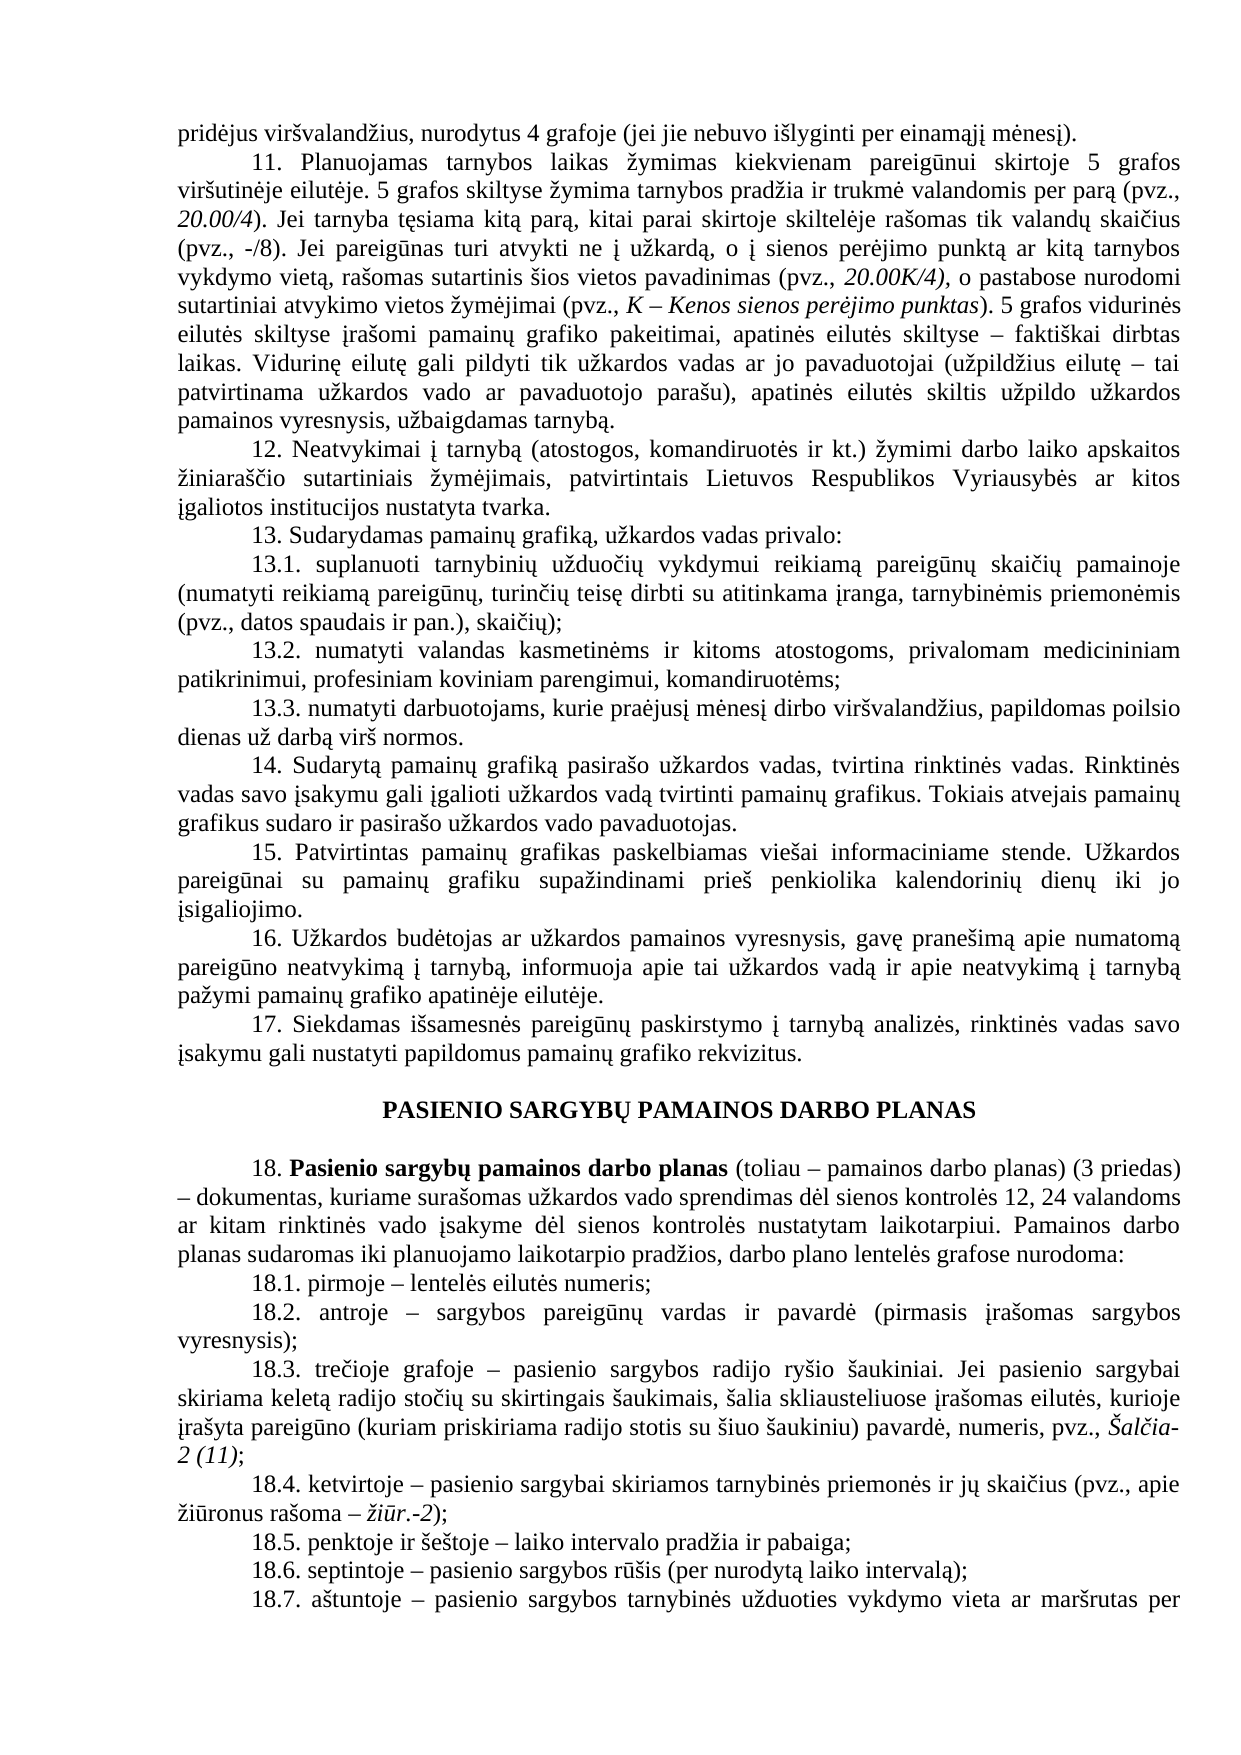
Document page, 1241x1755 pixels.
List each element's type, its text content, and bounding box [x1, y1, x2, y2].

text 13.1. suplanuoti tarnybinių užduočių vykdymui reikiamą pareigūnų skaičių pamainoje (numatyti reikiamą pareigūnų, turinčių teisę dirbti su atitinkama įranga, tarnybinėmis priemonėmis (pvz., datos spaudais ir pan.), skaičių); [177, 549, 1181, 636]
text 18. Pasienio sargybų pamainos darbo planas (toliau – pamainos darbo planas) (3 priedas) – dokumentas, kuriame surašomas užkardos vado sprendimas dėl sienos kontrolės 12, 24 valandoms ar kitam rinktinės vado įsakyme dėl sienos kontrolės nustatytam laikotarpiui. Pamainos darbo planas sudaromas iki planuojamo laikotarpio pradžios, darbo plano lentelės grafose nurodoma: [177, 1153, 1181, 1268]
text 11. Planuojamas tarnybos laikas žymimas kiekvienam pareigūnui skirtoje 5 grafos viršutinėje eilutėje. 5 grafos skiltyse žymima tarnybos pradžia ir trukmė valandomis per parą (pvz., 20.00/4). Jei tarnyba tęsiama kitą parą, kitai parai skirtoje skiltelėje rašomas tik valandų skaičius (pvz., -/8). Jei pareigūnas turi atvykti ne į užkardą, o į sienos perėjimo punktą ar kitą tarnybos vykdymo vietą, rašomas sutartinis šios vietos pavadinimas (pvz., 20.00K/4), o pastabose nurodomi sutartiniai atvykimo vietos žymėjimai (pvz., K – Kenos sienos perėjimo punktas). 5 grafos vidurinės eilutės skiltyse įrašomi pamainų grafiko pakeitimai, apatinės eilutės skiltyse – faktiškai dirbtas laikas. Vidurinę eilutę gali pildyti tik užkardos vadas ar jo pavaduotojai (užpildžius eilutę – tai patvirtinama užkardos vado ar pavaduotojo parašu), apatinės eilutės skiltis užpildo užkardos pamainos vyresnysis, užbaigdamas tarnybą. [177, 147, 1181, 434]
text 18.5. penktoje ir šeštoje – laiko intervalo pradžia ir pabaiga; [177, 1527, 1181, 1556]
text 14. Sudarytą pamainų grafiką pasirašo užkardos vadas, tvirtina rinktinės vadas. Rinktinės vadas savo įsakymu gali įgalioti užkardos vadą tvirtinti pamainų grafikus. Tokiais atvejais pamainų grafikus sudaro ir pasirašo užkardos vado pavaduotojas. [177, 751, 1181, 837]
text 18.3. trečioje grafoje – pasienio sargybos radijo ryšio šaukiniai. Jei pasienio sargybai skiriama keletą radijo stočių su skirtingais šaukimais, šalia skliausteliuose įrašomas eilutės, kurioje įrašyta pareigūno (kuriam priskiriama radijo stotis su šiuo šaukiniu) pavardė, numeris, pvz., Šalčia-2 (11); [177, 1354, 1181, 1469]
text 13.3. numatyti darbuotojams, kurie praėjusį mėnesį dirbo viršvalandžius, papildomas poilsio dienas už darbą virš normos. [177, 693, 1181, 751]
text 18.4. ketvirtoje – pasienio sargybai skiriamos tarnybinės priemonės ir jų skaičius (pvz., apie žiūronus rašoma – žiūr.-2); [177, 1469, 1181, 1527]
text 17. Siekdamas išsamesnės pareigūnų paskirstymo į tarnybą analizės, rinktinės vadas savo įsakymu gali nustatyti papildomus pamainų grafiko rekvizitus. [177, 1009, 1181, 1067]
text 18.7. aštuntoje – pasienio sargybos tarnybinės užduoties vykdymo vieta ar maršrutas per [177, 1584, 1181, 1613]
text pridėjus viršvalandžius, nurodytus 4 grafoje (jei jie nebuvo išlyginti per einamąjį mėnesį). [177, 118, 1181, 147]
text 13. Sudarydamas pamainų grafiką, užkardos vadas privalo: [177, 521, 1181, 549]
text 13.2. numatyti valandas kasmetinėms ir kitoms atostogoms, privalomam medicininiam patikrinimui, profesiniam koviniam parengimui, komandiruotėms; [177, 636, 1181, 693]
text 16. Užkardos budėtojas ar užkardos pamainos vyresnysis, gavę pranešimą apie numatomą pareigūno neatvykimą į tarnybą, informuoja apie tai užkardos vadą ir apie neatvykimą į tarnybą pažymi pamainų grafiko apatinėje eilutėje. [177, 923, 1181, 1009]
text 15. Patvirtintas pamainų grafikas paskelbiamas viešai informaciniame stende. Užkardos pareigūnai su pamainų grafiku supažindinami prieš penkiolika kalendorinių dienų iki jo įsigaliojimo. [177, 837, 1181, 923]
text PASIENIO SARGYBŲ PAMAINOS DARBO PLANAS [177, 1096, 1181, 1124]
text 18.1. pirmoje – lentelės eilutės numeris; [177, 1268, 1181, 1297]
text 12. Neatvykimai į tarnybą (atostogos, komandiruotės ir kt.) žymimi darbo laiko apskaitos žiniaraščio sutartiniais žymėjimais, patvirtintais Lietuvos Respublikos Vyriausybės ar kitos įgaliotos institucijos nustatyta tvarka. [177, 434, 1181, 521]
text 18.6. septintoje – pasienio sargybos rūšis (per nurodytą laiko intervalą); [177, 1556, 1181, 1584]
text 18.2. antroje – sargybos pareigūnų vardas ir pavardė (pirmasis įrašomas sargybos vyresnysis); [177, 1297, 1181, 1354]
